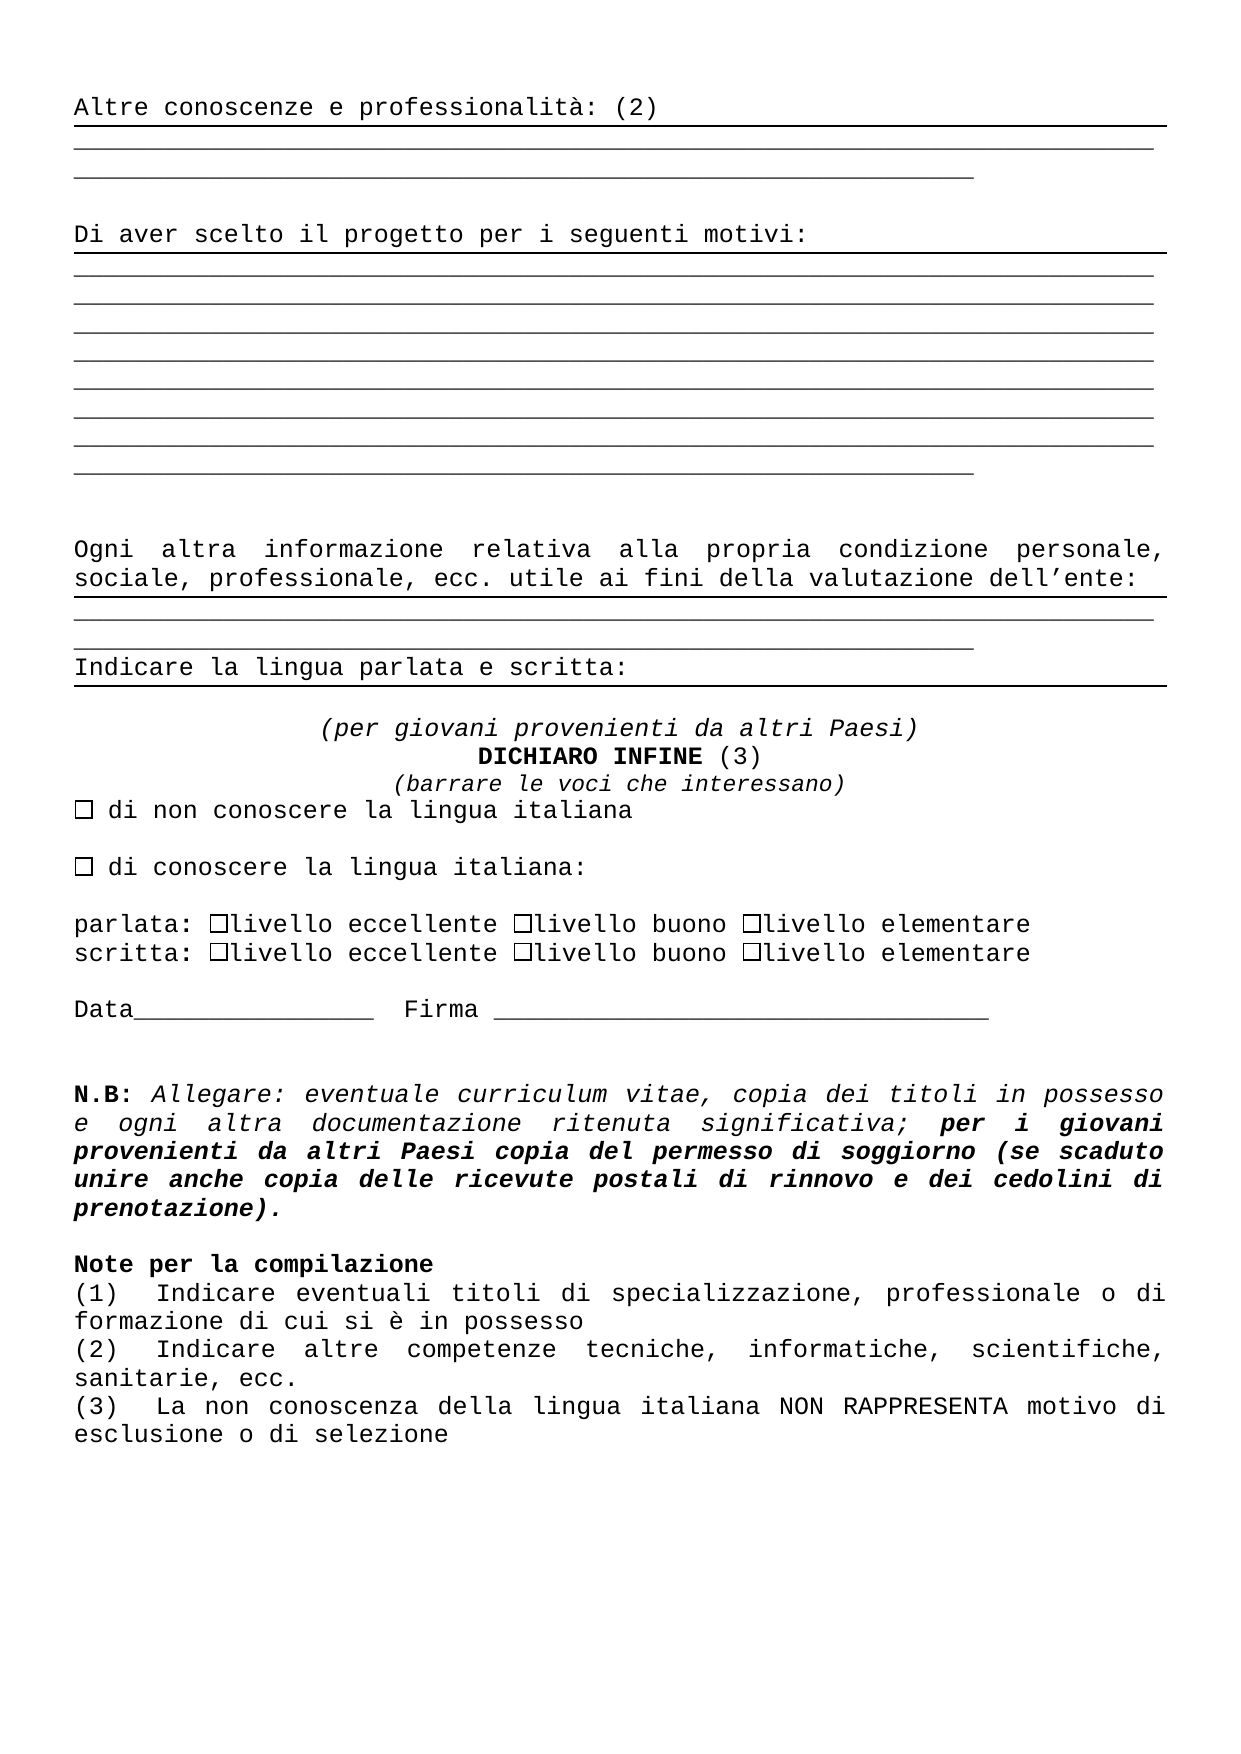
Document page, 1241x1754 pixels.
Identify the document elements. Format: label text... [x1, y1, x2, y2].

text Data________________ Firma _________________________________ [74, 997, 1167, 1025]
text scritta: livello eccellente livello buono livello elementare [74, 940, 1167, 969]
text Note per la compilazione [74, 1252, 1167, 1280]
text di conoscere la lingua italiana: [74, 855, 1167, 884]
text ________________________________________________________________________________________________________________________________________________ [74, 254, 1167, 310]
text DICHIARO INFINE (3) [74, 744, 1167, 772]
text parlata: livello eccellente livello buono livello elementare [74, 912, 1167, 940]
text ____________________________________________________________________________________________________________________________________ [74, 127, 1167, 184]
text ________________________________________________________________________________________________________________________________________________ [74, 367, 1167, 424]
text ________________________________________________________________________________________________________________________________________________ [74, 310, 1167, 367]
text ____________________________________________________________________________________________________________________________________ [74, 424, 1167, 480]
text Altre conoscenze e professionalità: (2) [74, 94, 1167, 125]
text N.B: Allegare: eventuale curriculum vitae, copia dei titoli in possesso e ogni altra documentazione ritenuta significativa; per i giovani provenienti da altri Paesi copia del permesso di soggiorno (se scaduto unire anche copia delle ricevute postali di rinnovo e dei cedolini di prenotazione). [74, 1082, 1167, 1224]
text Di aver scelto il progetto per i seguenti motivi: [74, 212, 1167, 252]
list La non conoscenza della lingua italiana NON RAPPRESENTA motivo di esclusione o di selezione [74, 1394, 1167, 1450]
text ____________________________________________________________________________________________________________________________________ [74, 598, 1167, 654]
text Ogni altra informazione relativa alla propria condizione personale, sociale, professionale, ecc. utile ai fini della valutazione dell’ente: [74, 537, 1167, 596]
list Indicare altre competenze tecniche, informatiche, scientifiche, sanitarie, ecc. [74, 1337, 1167, 1394]
text Indicare la lingua parlata e scritta: [74, 654, 1167, 685]
text (barrare le voci che interessano) [74, 772, 1167, 798]
text (per giovani provenienti da altri Paesi) [74, 715, 1167, 744]
text di non conoscere la lingua italiana [74, 798, 1167, 827]
list Indicare eventuali titoli di specializzazione, professionale o di formazione di cui si è in possesso [74, 1280, 1167, 1337]
